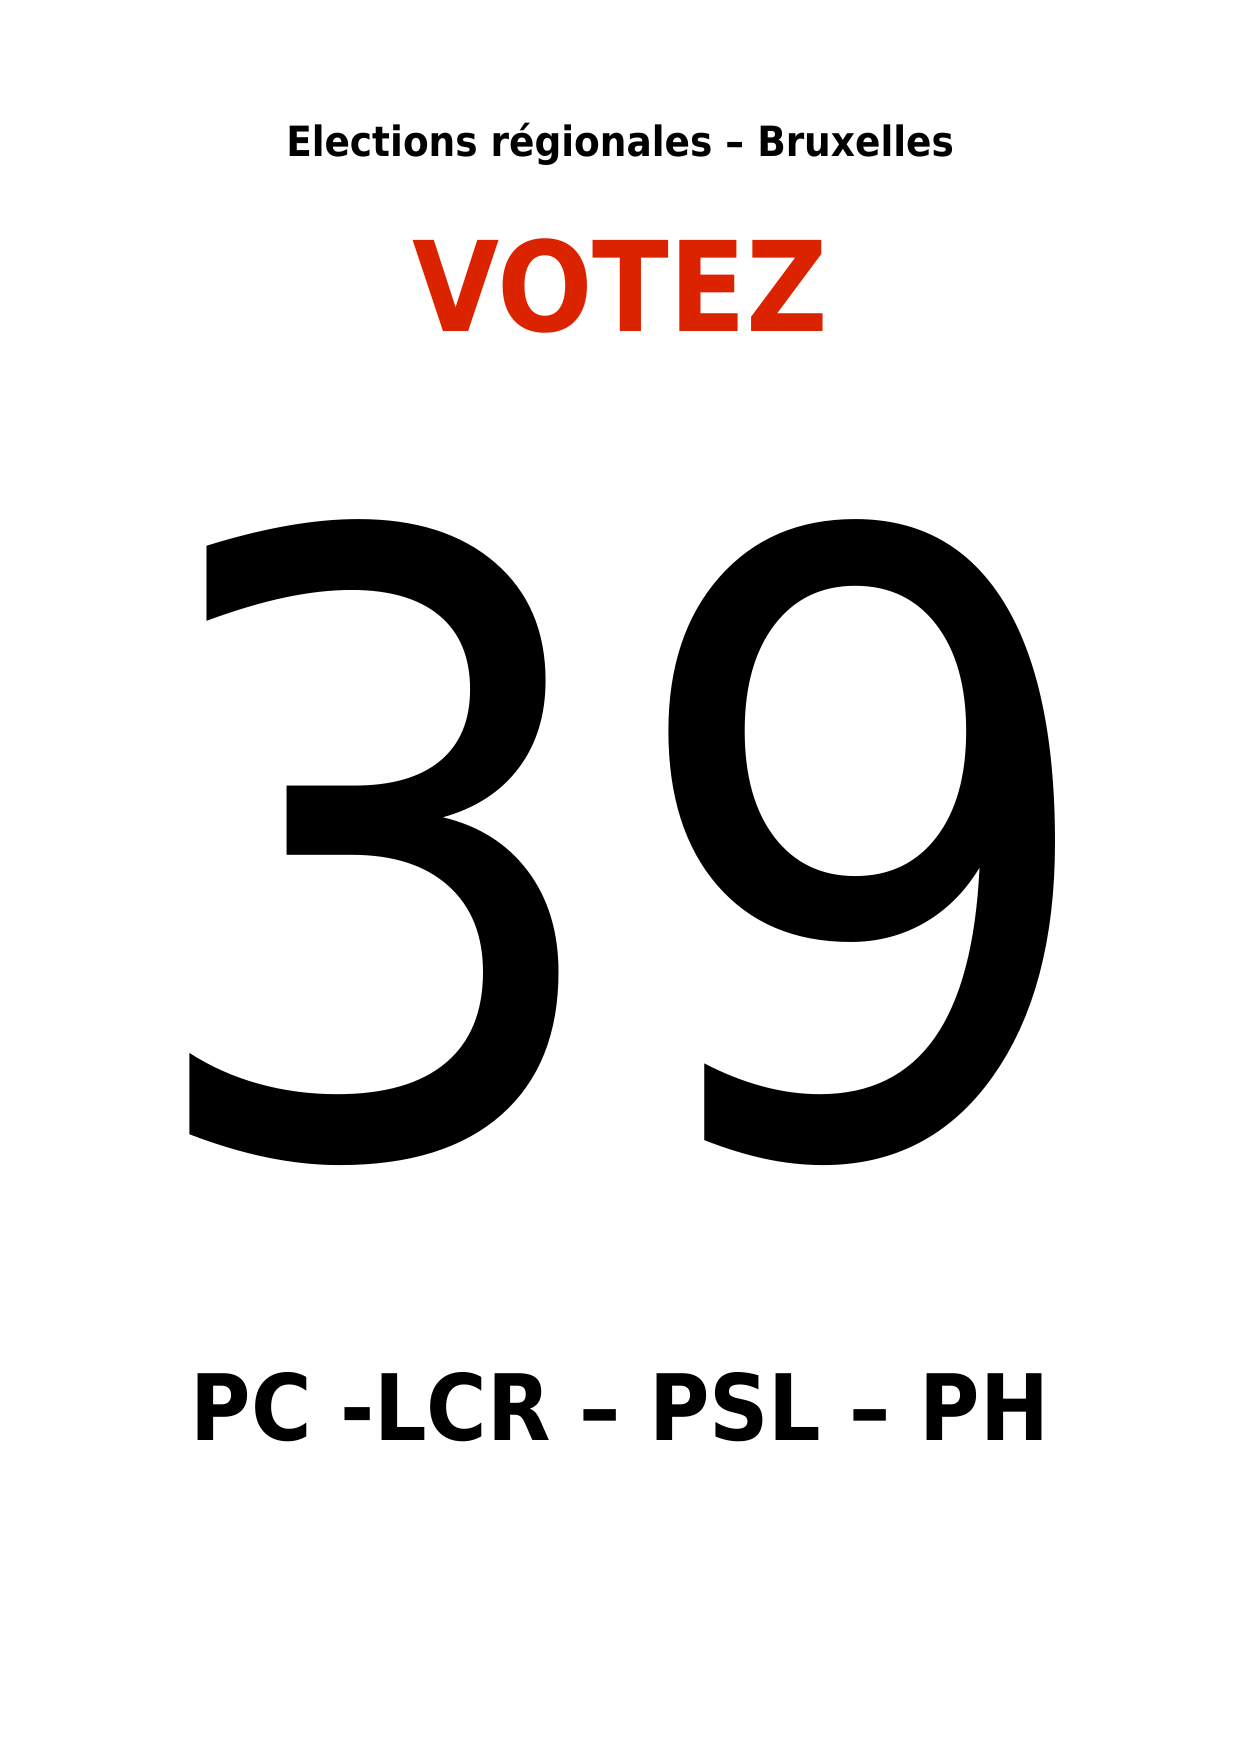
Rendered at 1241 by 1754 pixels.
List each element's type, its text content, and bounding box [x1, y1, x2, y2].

text Elections régionales – Bruxelles [118, 118, 1122, 167]
text VOTEZ [118, 215, 1122, 361]
text 39 [118, 361, 1122, 1355]
text PC -LCR – PSL – PH [118, 1355, 1122, 1462]
